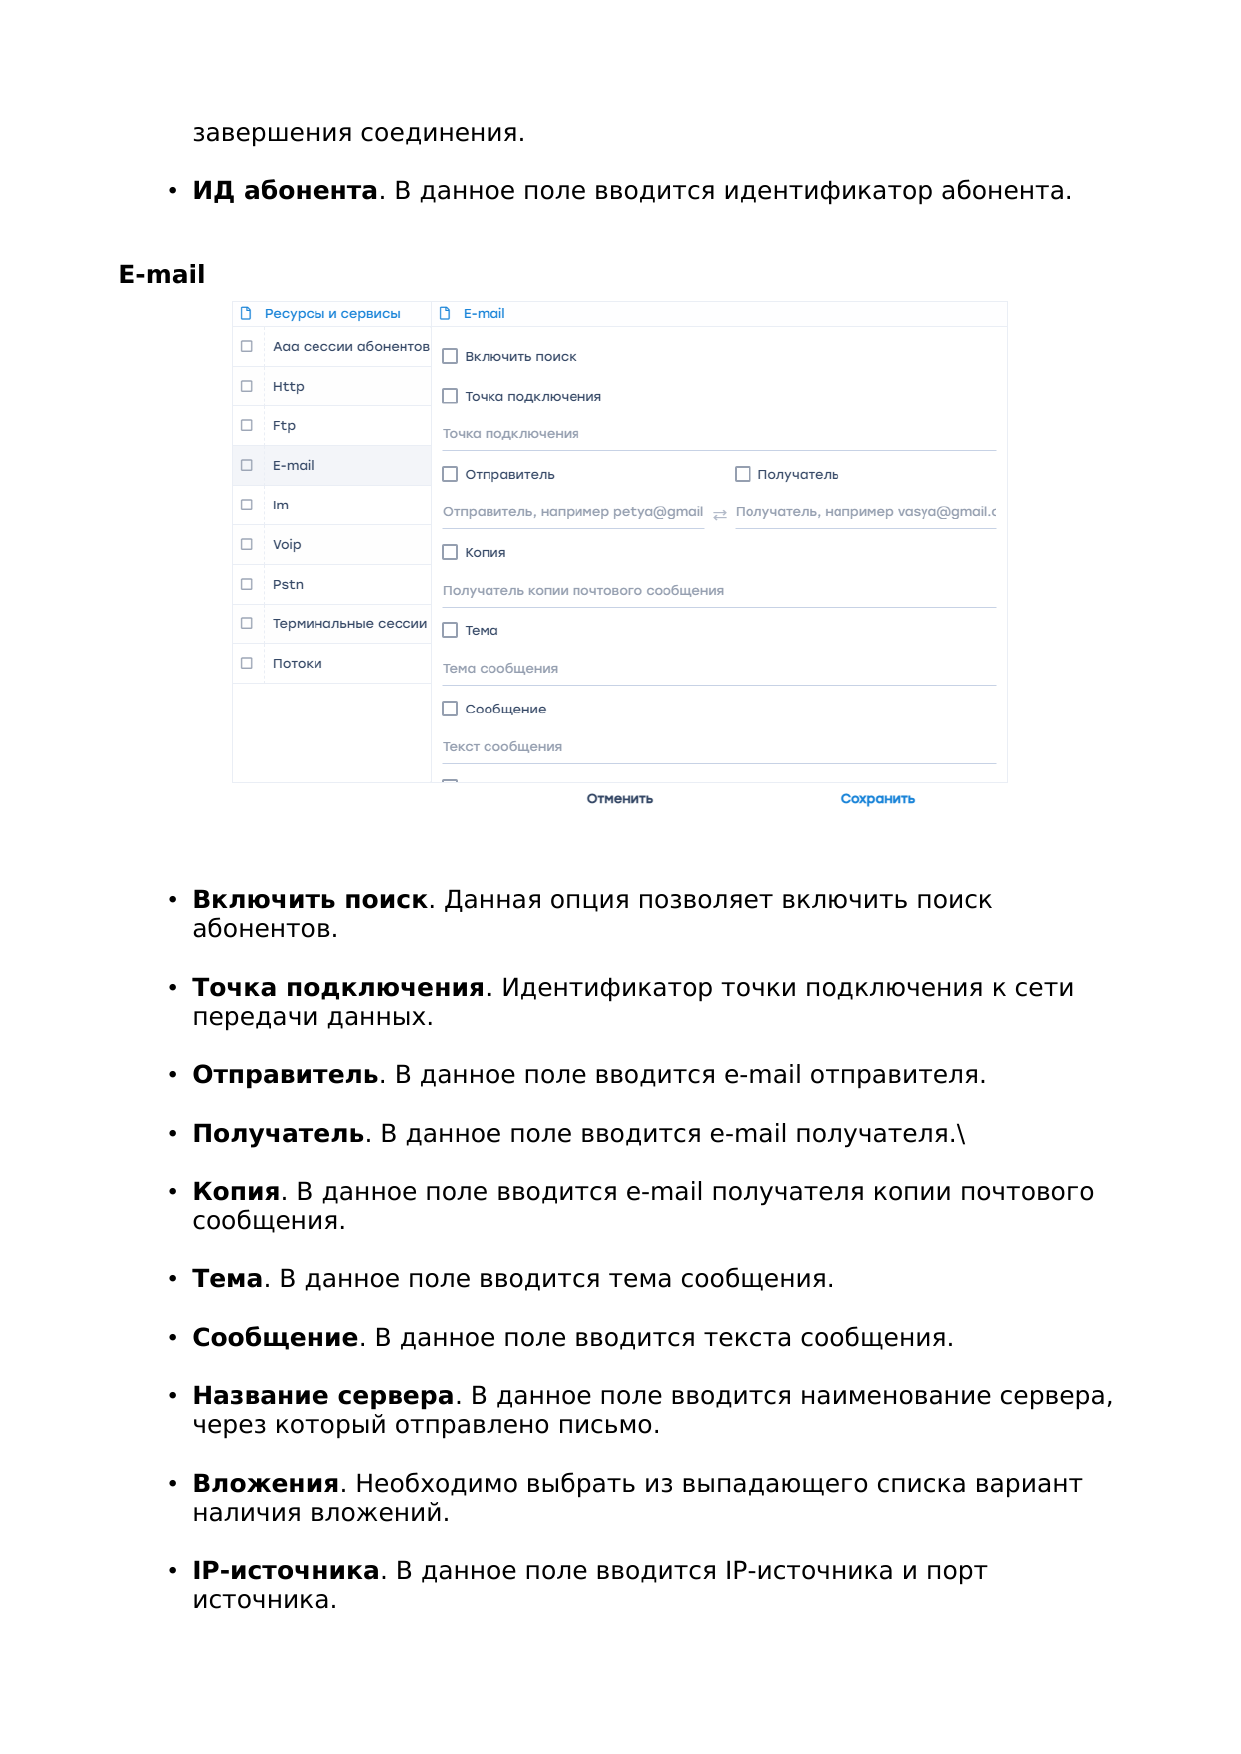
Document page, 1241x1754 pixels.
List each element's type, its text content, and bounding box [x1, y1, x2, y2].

picture [229, 301, 1011, 815]
list Включить поиск. Данная опция позволяет включить поиск абонентов. [177, 886, 1122, 973]
list Отправитель. В данное поле вводится e-mail отправителя. [177, 1061, 1122, 1119]
list завершения соединения. [177, 118, 1122, 176]
list Копия. В данное поле вводится e-mail получателя копии почтового сообщения. [177, 1177, 1122, 1265]
subtitle E-mail [118, 260, 1122, 289]
list Точка подключения. Идентификатор точки подключения к сети передачи данных. [177, 973, 1122, 1061]
list ИД абонента. В данное поле вводится идентификатор абонента. [177, 176, 1122, 206]
list Вложения. Необходимо выбрать из выпадающего списка вариант наличия вложений. [177, 1469, 1122, 1556]
list IP-источника. В данное поле вводится IP-источника и порт источника. [177, 1556, 1122, 1615]
list Сообщение. В данное поле вводится текста сообщения. [177, 1323, 1122, 1381]
list Получатель. В данное поле вводится e-mail получателя.\ [177, 1119, 1122, 1177]
list Тема. В данное поле вводится тема сообщения. [177, 1265, 1122, 1323]
list Название сервера. В данное поле вводится наименование сервера, через который отправлено письмо. [177, 1381, 1122, 1469]
